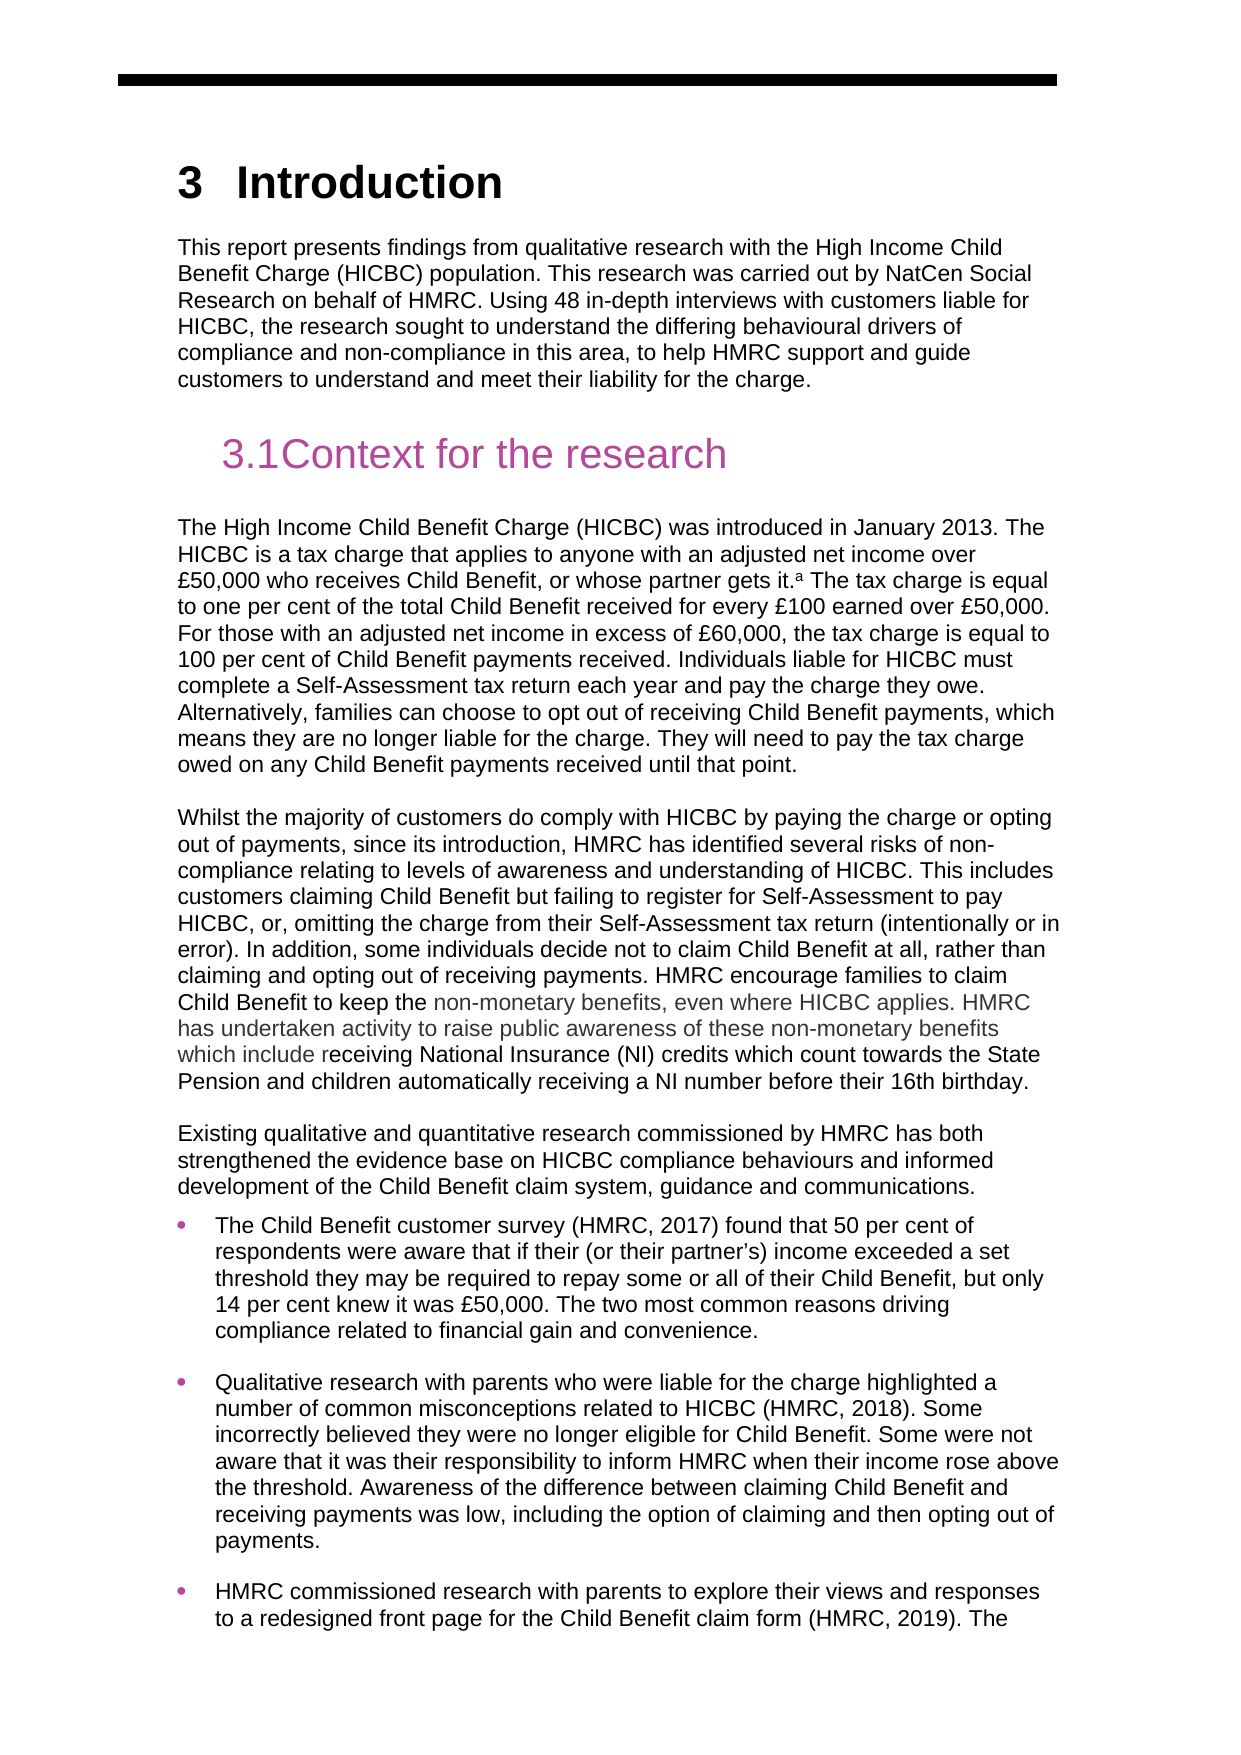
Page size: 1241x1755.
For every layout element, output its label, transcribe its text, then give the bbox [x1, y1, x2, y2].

list The Child Benefit customer survey (HMRC, 2017) found that 50 per cent of respondents were aware that if their (or their partner’s) income exceeded a set threshold they may be required to repay some or all of their Child Benefit, but only 14 per cent knew it was £50,000. The two most common reasons driving compliance related to financial gain and convenience. [177, 1212, 1063, 1344]
text Whilst the majority of customers do comply with HICBC by paying the charge or opting out of payments, since its introduction, HMRC has identified several risks of non-compliance relating to levels of awareness and understanding of HICBC. This includes customers claiming Child Benefit but failing to register for Self-Assessment to pay HICBC, or, omitting the charge from their Self-Assessment tax return (intentionally or in error). In addition, some individuals decide not to claim Child Benefit at all, rather than claiming and opting out of receiving payments. HMRC encourage families to claim Child Benefit to keep the non-monetary benefits, even where HICBC applies. HMRC has undertaken activity to raise public awareness of these non-monetary benefits which include receiving National Insurance (NI) credits which count towards the State Pension and children automatically receiving a NI number before their 16th birthday. [177, 804, 1063, 1094]
subtitle Introduction [177, 156, 1063, 208]
list Qualitative research with parents who were liable for the charge highlighted a number of common misconceptions related to HICBC (HMRC, 2018). Some incorrectly believed they were no longer eligible for Child Benefit. Some were not aware that it was their responsibility to inform HMRC when their income rose above the threshold. Awareness of the difference between claiming Child Benefit and receiving payments was low, including the option of claiming and then opting out of payments. [177, 1369, 1063, 1553]
text This report presents findings from qualitative research with the High Income Child Benefit Charge (HICBC) population. This research was carried out by NatCen Social Research on behalf of HMRC. Using 48 in-depth interviews with customers liable for HICBC, the research sought to understand the differing behavioural drivers of compliance and non-compliance in this area, to help HMRC support and guide customers to understand and meet their liability for the charge. [177, 234, 1063, 392]
text Existing qualitative and quantitative research commissioned by HMRC has both strengthened the evidence base on HICBC compliance behaviours and informed development of the Child Benefit claim system, guidance and communications. [177, 1120, 1063, 1199]
subtitle Context for the research [221, 429, 1063, 477]
list HMRC commissioned research with parents to explore their views and responses to a redesigned front page for the Child Benefit claim form (HMRC, 2019). The [177, 1578, 1063, 1631]
text The High Income Child Benefit Charge (HICBC) was introduced in January 2013. The HICBC is a tax charge that applies to anyone with an adjusted net income over £50,000 who receives Child Benefit, or whose partner gets it. The tax charge is equal to one per cent of the total Child Benefit received for every £100 earned over £50,000. For those with an adjusted net income in excess of £60,000, the tax charge is equal to 100 per cent of Child Benefit payments received. Individuals liable for HICBC must complete a Self-Assessment tax return each year and pay the charge they owe. Alternatively, families can choose to opt out of receiving Child Benefit payments, which means they are no longer liable for the charge. They will need to pay the tax charge owed on any Child Benefit payments received until that point. [177, 514, 1063, 778]
